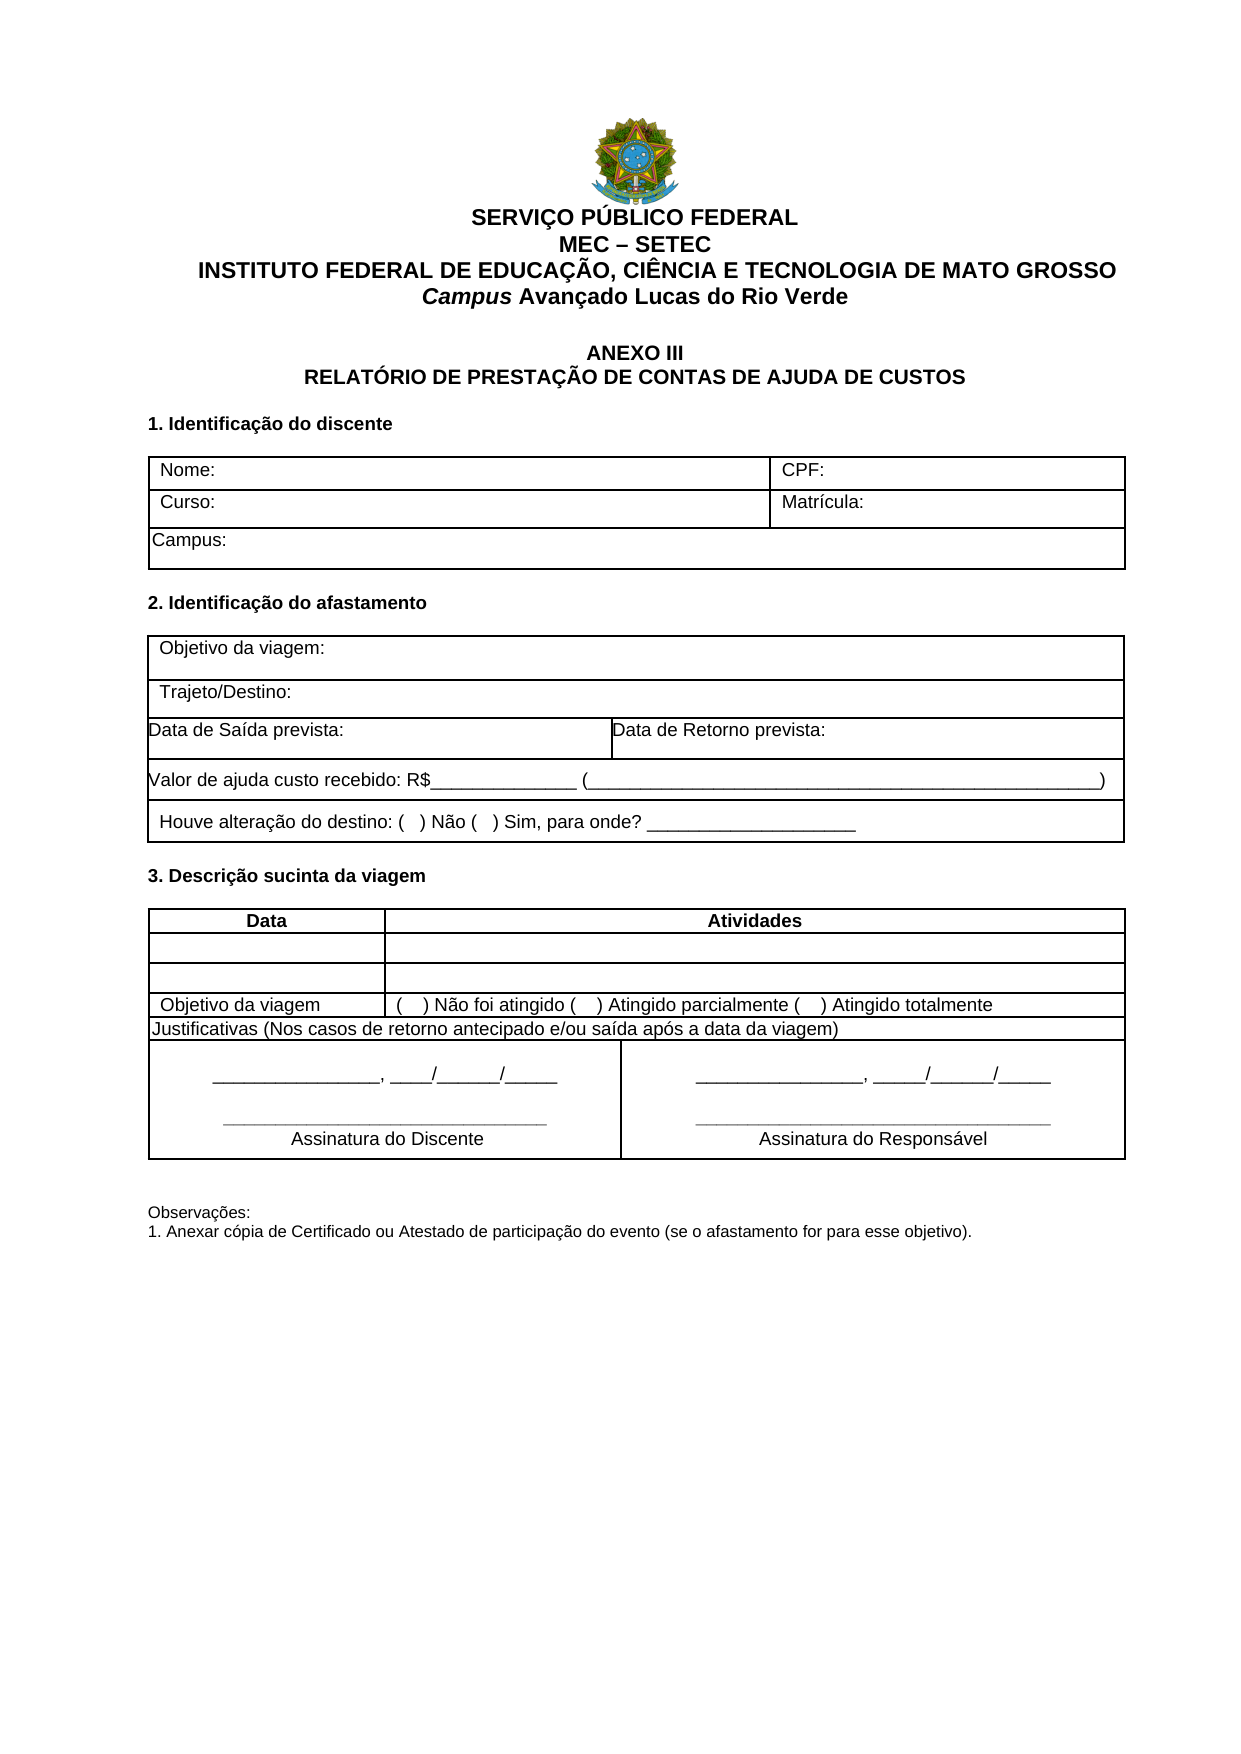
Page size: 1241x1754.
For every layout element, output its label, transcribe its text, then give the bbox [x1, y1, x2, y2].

table_cell ( ) Não foi atingido ( ) Atingido parcialmente ( ) Atingido totalmente [386, 994, 1124, 1016]
table_header Nome: [150, 458, 769, 489]
table_cell ________________, ____/______/_____ _______________________________ Assinatura do Discente [150, 1041, 620, 1158]
table_cell [386, 934, 1124, 962]
table_cell Curso: [150, 491, 769, 527]
picture [591, 118, 679, 205]
table_cell ________________, _____/______/_____ __________________________________ Assinatura do Responsável [622, 1041, 1124, 1158]
table_cell Justificativas (Nos casos de retorno antecipado e/ou saída após a data da viagem) [150, 1018, 1124, 1039]
table_cell Matrícula: [771, 491, 1124, 527]
table_header Data [150, 910, 384, 932]
table_header Atividades [386, 910, 1124, 932]
table_cell Houve alteração do destino: ( ) Não ( ) Sim, para onde? ____________________ [149, 801, 1123, 841]
text 2. Identificação do afastamento [148, 591, 1122, 613]
text 1. Anexar cópia de Certificado ou Atestado de participação do evento (se o afastamento for para esse objetivo). [148, 1222, 1122, 1241]
table_header Objetivo da viagem: [149, 637, 1123, 678]
table_cell [150, 964, 384, 992]
table_cell [150, 934, 384, 962]
table_cell Data de Retorno prevista: [613, 719, 1123, 758]
text RELATÓRIO DE PRESTAÇÃO DE CONTAS DE AJUDA DE CUSTOS [148, 365, 1122, 389]
table_cell Valor de ajuda custo recebido: R$______________ (_________________________________________________) [149, 760, 1123, 799]
table_cell Trajeto/Destino: [149, 681, 1123, 717]
text 1. Identificação do discente [148, 413, 1122, 435]
table_cell [386, 964, 1124, 992]
table_cell Objetivo da viagem [150, 994, 384, 1016]
text Observações: [148, 1203, 1122, 1222]
table_cell Data de Saída prevista: [149, 719, 611, 758]
table_cell Campus: [150, 529, 1124, 568]
text ANEXO III [148, 341, 1122, 365]
table_header CPF: [771, 458, 1124, 489]
text 3. Descrição sucinta da viagem [148, 865, 1122, 886]
